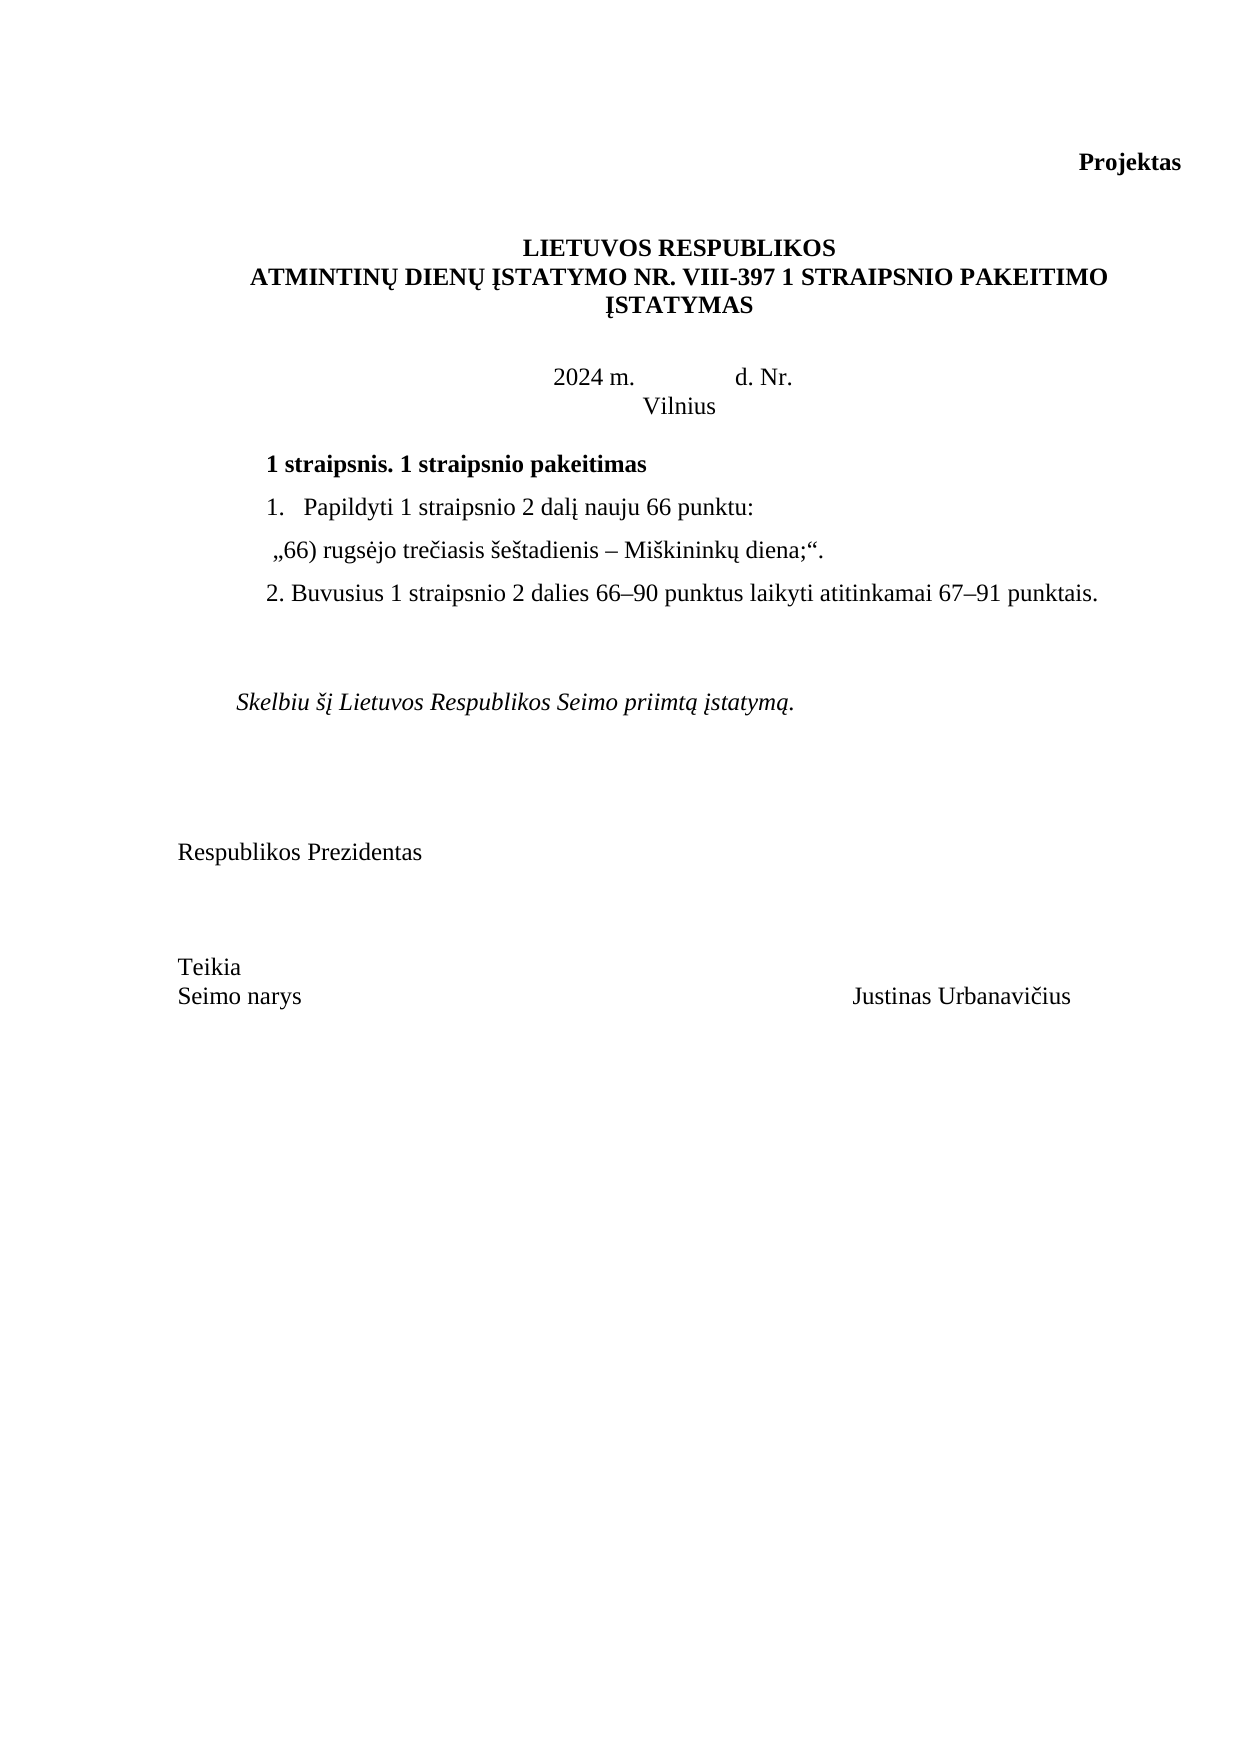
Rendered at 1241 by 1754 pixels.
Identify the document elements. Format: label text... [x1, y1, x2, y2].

text Seimo narys Justinas Urbanavičius [177, 981, 1181, 1010]
text ATMINTINŲ DIENŲ ĮSTATYMO NR. VIII-397 1 STRAIPSNIO PAKEITIMO ĮSTATYMAS [177, 262, 1181, 319]
text Respublikos Prezidentas [177, 829, 1181, 866]
text 2. Buvusius 1 straipsnio 2 dalies 66–90 punktus laikyti atitinkamai 67–91 punktais. [162, 578, 1181, 607]
text 1 straipsnis. 1 straipsnio pakeitimas [266, 449, 1181, 477]
text 1. Papildyti 1 straipsnio 2 dalį nauju 66 punktu: [266, 492, 1181, 521]
text Vilnius [177, 391, 1181, 420]
text LIETUVOS RESPUBLIKOS [177, 233, 1181, 262]
text 2024 m. d. Nr. [177, 362, 1181, 391]
text Projektas [177, 147, 1181, 176]
text Skelbiu šį Lietuvos Respublikos Seimo priimtą įstatymą. [177, 679, 1181, 716]
text „66) rugsėjo trečiasis šeštadienis – Miškininkų diena;“. [162, 535, 1181, 564]
text Teikia [177, 952, 1181, 981]
